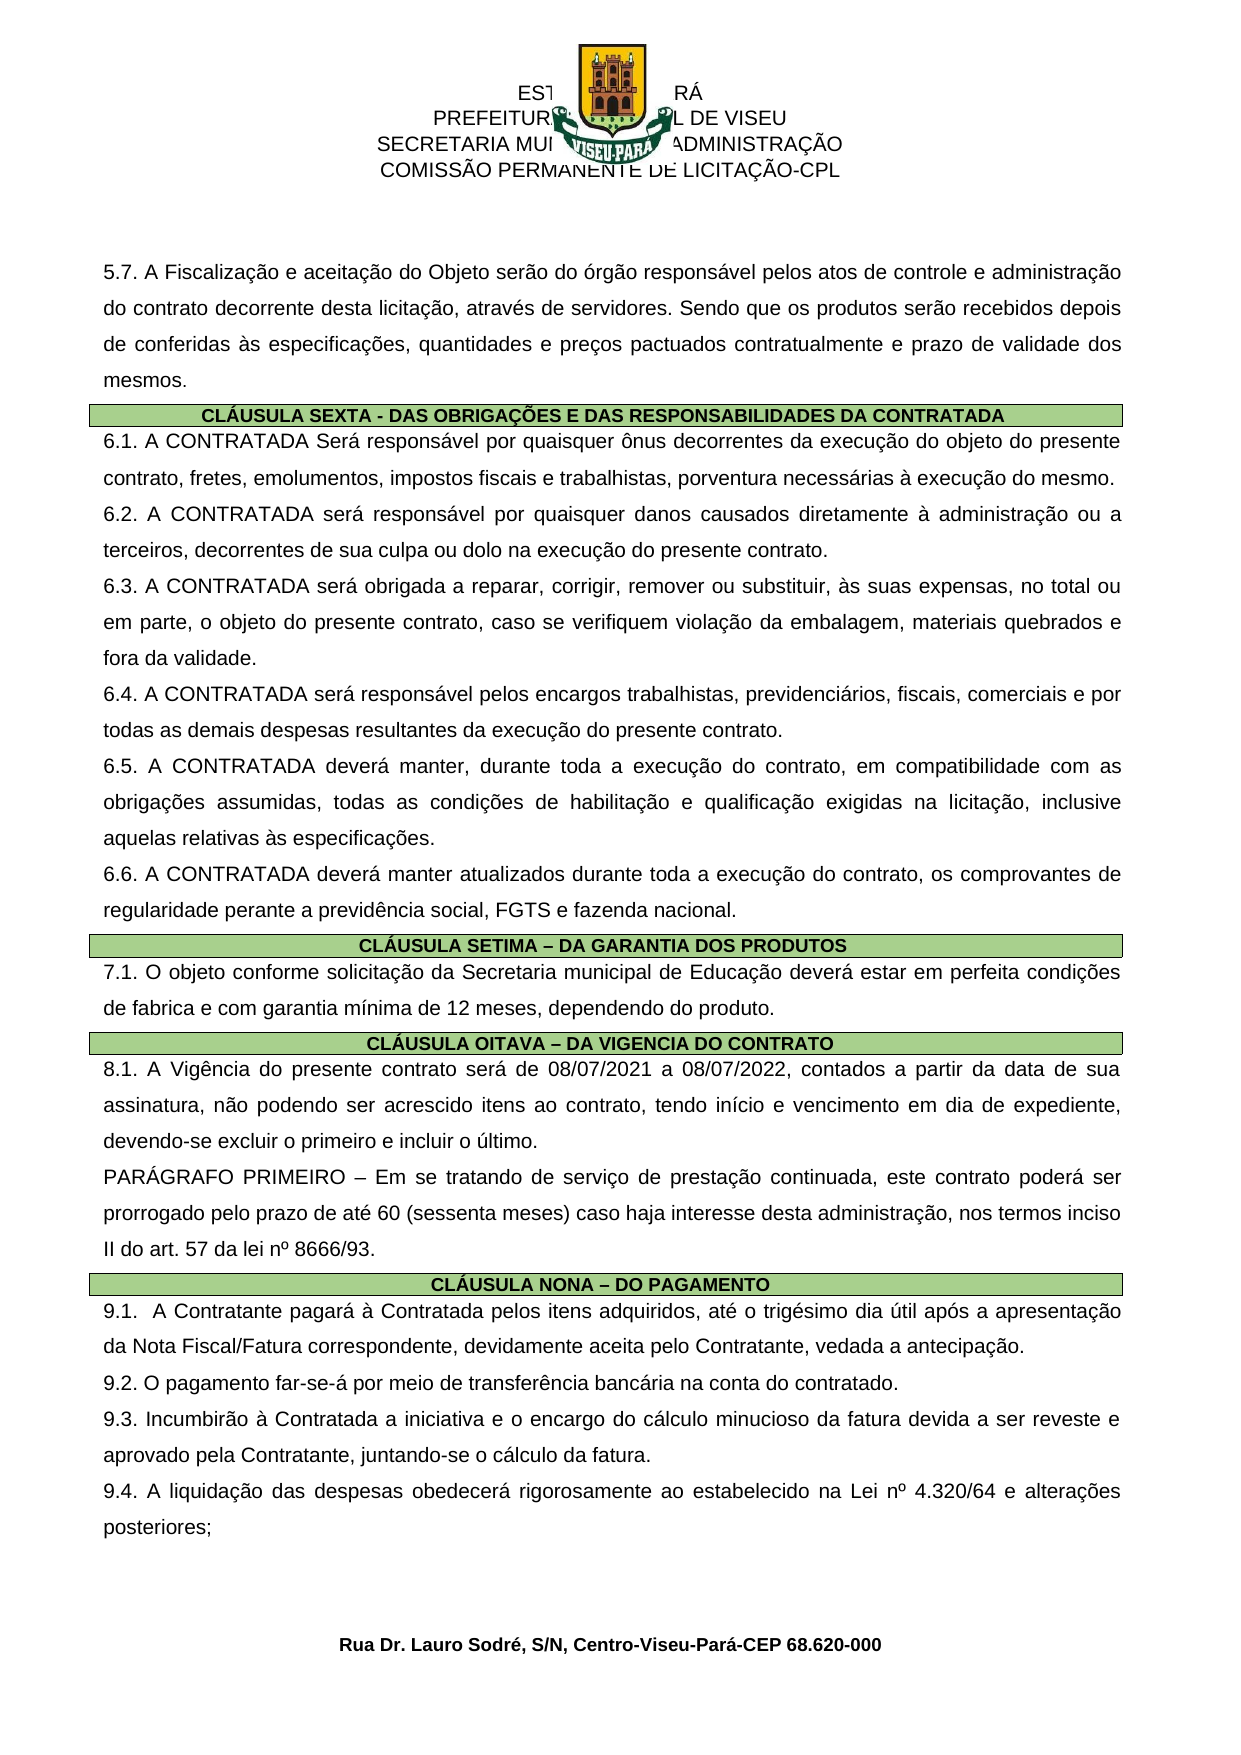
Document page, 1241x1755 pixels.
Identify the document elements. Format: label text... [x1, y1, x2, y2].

text 8.1. A Vigência do presente contrato será de 08/07/2021 a 08/07/2022, contados a partir da data de sua assinatura, não podendo ser acrescido itens ao contrato, tendo início e vencimento em dia de expediente, devendo-se excluir o primeiro e incluir o último. [103, 1057, 1123, 1153]
text 6.5. A CONTRATADA deverá manter, durante toda a execução do contrato, em compatibilidade com as obrigações assumidas, todas as condições de habilitação e qualificação exigidas na licitação, inclusive aquelas relativas às especificações. [103, 754, 1123, 850]
text 6.2. A CONTRATADA será responsável por quaisquer danos causados diretamente à administração ou a terceiros, decorrentes de sua culpa ou dolo na execução do presente contrato. [103, 502, 1123, 561]
text PARÁGRAFO PRIMEIRO – Em se tratando de serviço de prestação continuada, este contrato poderá ser prorrogado pelo prazo de até 60 (sessenta meses) caso haja interesse desta administração, nos termos inciso II do art. 57 da lei nº 8666/93. [103, 1165, 1123, 1261]
text 9.3. Incumbirão à Contratada a iniciativa e o encargo do cálculo minucioso da fatura devida a ser reveste e aprovado pela Contratante, juntando-se o cálculo da fatura. [103, 1406, 1123, 1466]
subtitle CLÁUSULA NONA – DO PAGAMENTO [90, 1274, 1122, 1295]
subtitle CLÁUSULA SEXTA - DAS OBRIGAÇÕES E DAS RESPONSABILIDADES DA CONTRATADA [90, 405, 1122, 426]
subtitle CLÁUSULA SETIMA – DA GARANTIA DOS PRODUTOS [90, 935, 1122, 957]
subtitle CLÁUSULA OITAVA – DA VIGENCIA DO CONTRATO [90, 1033, 1122, 1054]
text 5.7. A Fiscalização e aceitação do Objeto serão do órgão responsável pelos atos de controle e administração do contrato decorrente desta licitação, através de servidores. Sendo que os produtos serão recebidos depois de conferidas às especificações, quantidades e preços pactuados contratualmente e prazo de validade dos mesmos. [103, 260, 1123, 392]
text 6.3. A CONTRATADA será obrigada a reparar, corrigir, remover ou substituir, às suas expensas, no total ou em parte, o objeto do presente contrato, caso se verifiquem violação da embalagem, materiais quebrados e fora da validade. [103, 574, 1123, 669]
text 9.1. A Contratante pagará à Contratada pelos itens adquiridos, até o trigésimo dia útil após a apresentação da Nota Fiscal/Fatura correspondente, devidamente aceita pelo Contratante, vedada a antecipação. [103, 1298, 1123, 1358]
text 9.4. A liquidação das despesas obedecerá rigorosamente ao estabelecido na Lei nº 4.320/64 e alterações posteriores; [103, 1479, 1123, 1538]
text 6.4. A CONTRATADA será responsável pelos encargos trabalhistas, previdenciários, fiscais, comerciais e por todas as demais despesas resultantes da execução do presente contrato. [103, 682, 1123, 742]
text 9.2. O pagamento far-se-á por meio de transferência bancária na conta do contratado. [103, 1371, 1123, 1394]
text 7.1. O objeto conforme solicitação da Secretaria municipal de Educação deverá estar em perfeita condições de fabrica e com garantia mínima de 12 meses, dependendo do produto. [103, 959, 1123, 1019]
text 6.6. A CONTRATADA deverá manter atualizados durante toda a execução do contrato, os comprovantes de regularidade perante a previdência social, FGTS e fazenda nacional. [103, 862, 1123, 922]
text 6.1. A CONTRATADA Será responsável por quaisquer ônus decorrentes da execução do objeto do presente contrato, fretes, emolumentos, impostos fiscais e trabalhistas, porventura necessárias à execução do mesmo. [103, 429, 1123, 489]
